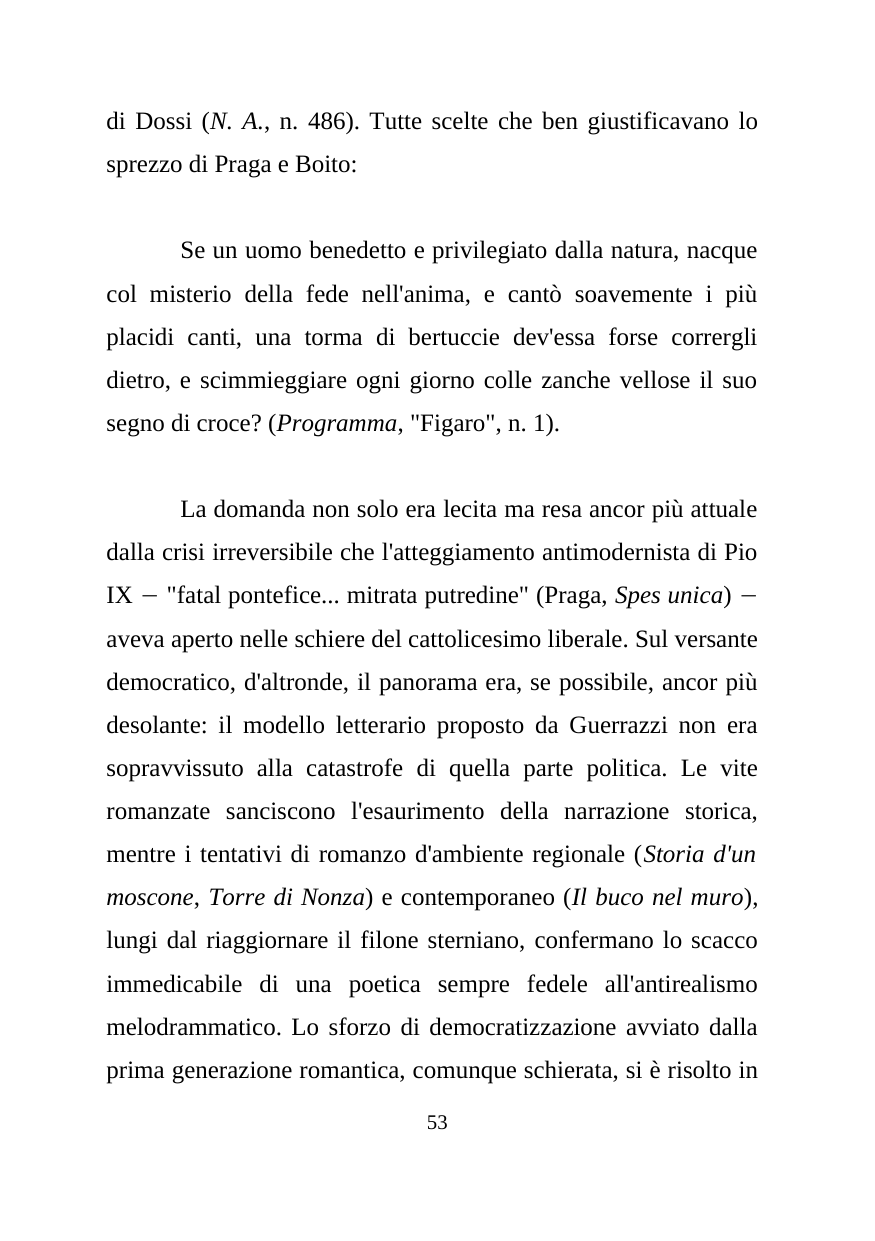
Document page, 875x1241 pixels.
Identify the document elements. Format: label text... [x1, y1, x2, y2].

text La domanda non solo era lecita ma resa ancor più attuale dalla crisi irreversibile che l'atteggiamento antimodernista di Pio IX ¾ "fatal pontefice... mitrata putredine" (Praga, Spes unica) ¾ aveva aperto nelle schiere del cattolicesimo liberale. Sul versante democratico, d'altronde, il panorama era, se possibile, ancor più desolante: il modello letterario proposto da Guerrazzi non era sopravvissuto alla catastrofe di quella parte politica. Le vite romanzate sanciscono l'esaurimento della narrazione storica, mentre i tentativi di romanzo d'ambiente regionale (Storia d'un moscone, Torre di Nonza) e contemporaneo (Il buco nel muro), lungi dal riaggiornare il filone sterniano, confermano lo scacco immedicabile di una poetica sempre fedele all'antirealismo melodrammatico. Lo sforzo di democratizzazione avviato dalla prima generazione romantica, comunque schierata, si è risolto in [106, 494, 758, 1084]
text di Dossi (N. A., n. 486). Tutte scelte che ben giustificavano lo sprezzo di Praga e Boito: [106, 106, 758, 178]
text Se un uomo benedetto e privilegiato dalla natura, nacque col misterio della fede nell'anima, e cantò soavemente i più placidi canti, una torma di bertuccie dev'essa forse corrergli dietro, e scimmieggiare ogni giorno colle zanche vellose il suo segno di croce? (Programma, "Figaro", n. 1). [106, 236, 758, 437]
